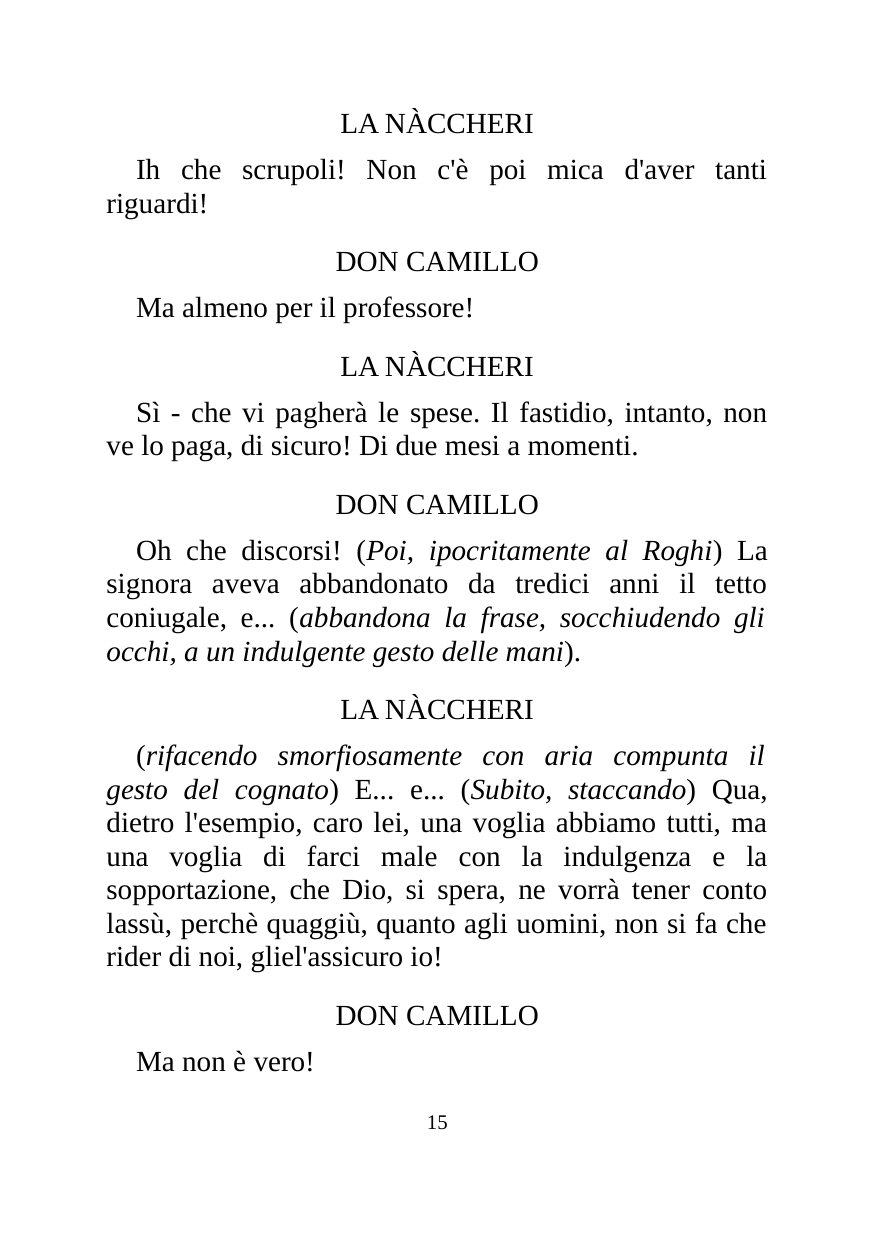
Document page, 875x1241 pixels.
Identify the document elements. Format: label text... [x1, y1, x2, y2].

text DON CAMILLO [106, 244, 768, 278]
text LA NÀCCHERI [106, 692, 768, 726]
text LA NÀCCHERI [106, 349, 768, 382]
text Ih che scrupoli! Non c'è poi mica d'aver tanti riguardi! [106, 152, 768, 219]
text (rifacendo smorfiosamente con aria compunta il gesto del cognato) E... e... (Subito, staccando) Qua, dietro l'esempio, caro lei, una voglia abbiamo tutti, ma una voglia di farci male con la indulgenza e la sopportazione, che Dio, si spera, ne vorrà tener conto lassù, perchè quaggiù, quanto agli uomini, non si fa che rider di noi, gliel'assicuro io! [106, 738, 768, 973]
text DON CAMILLO [106, 487, 768, 521]
text LA NÀCCHERI [106, 106, 768, 140]
text Oh che discorsi! (Poi, ipocritamente al Roghi) La signora aveva abbandonato da tredici anni il tetto coniugale, e... (abbandona la frase, socchiudendo gli occhi, a un indulgente gesto delle mani). [106, 533, 768, 667]
text DON CAMILLO [106, 998, 768, 1032]
text Ma almeno per il professore! [106, 290, 768, 324]
text Sì - che vi pagherà le spese. Il fastidio, intanto, non ve lo paga, di sicuro! Di due mesi a momenti. [106, 395, 768, 462]
text Ma non è vero! [106, 1044, 768, 1078]
